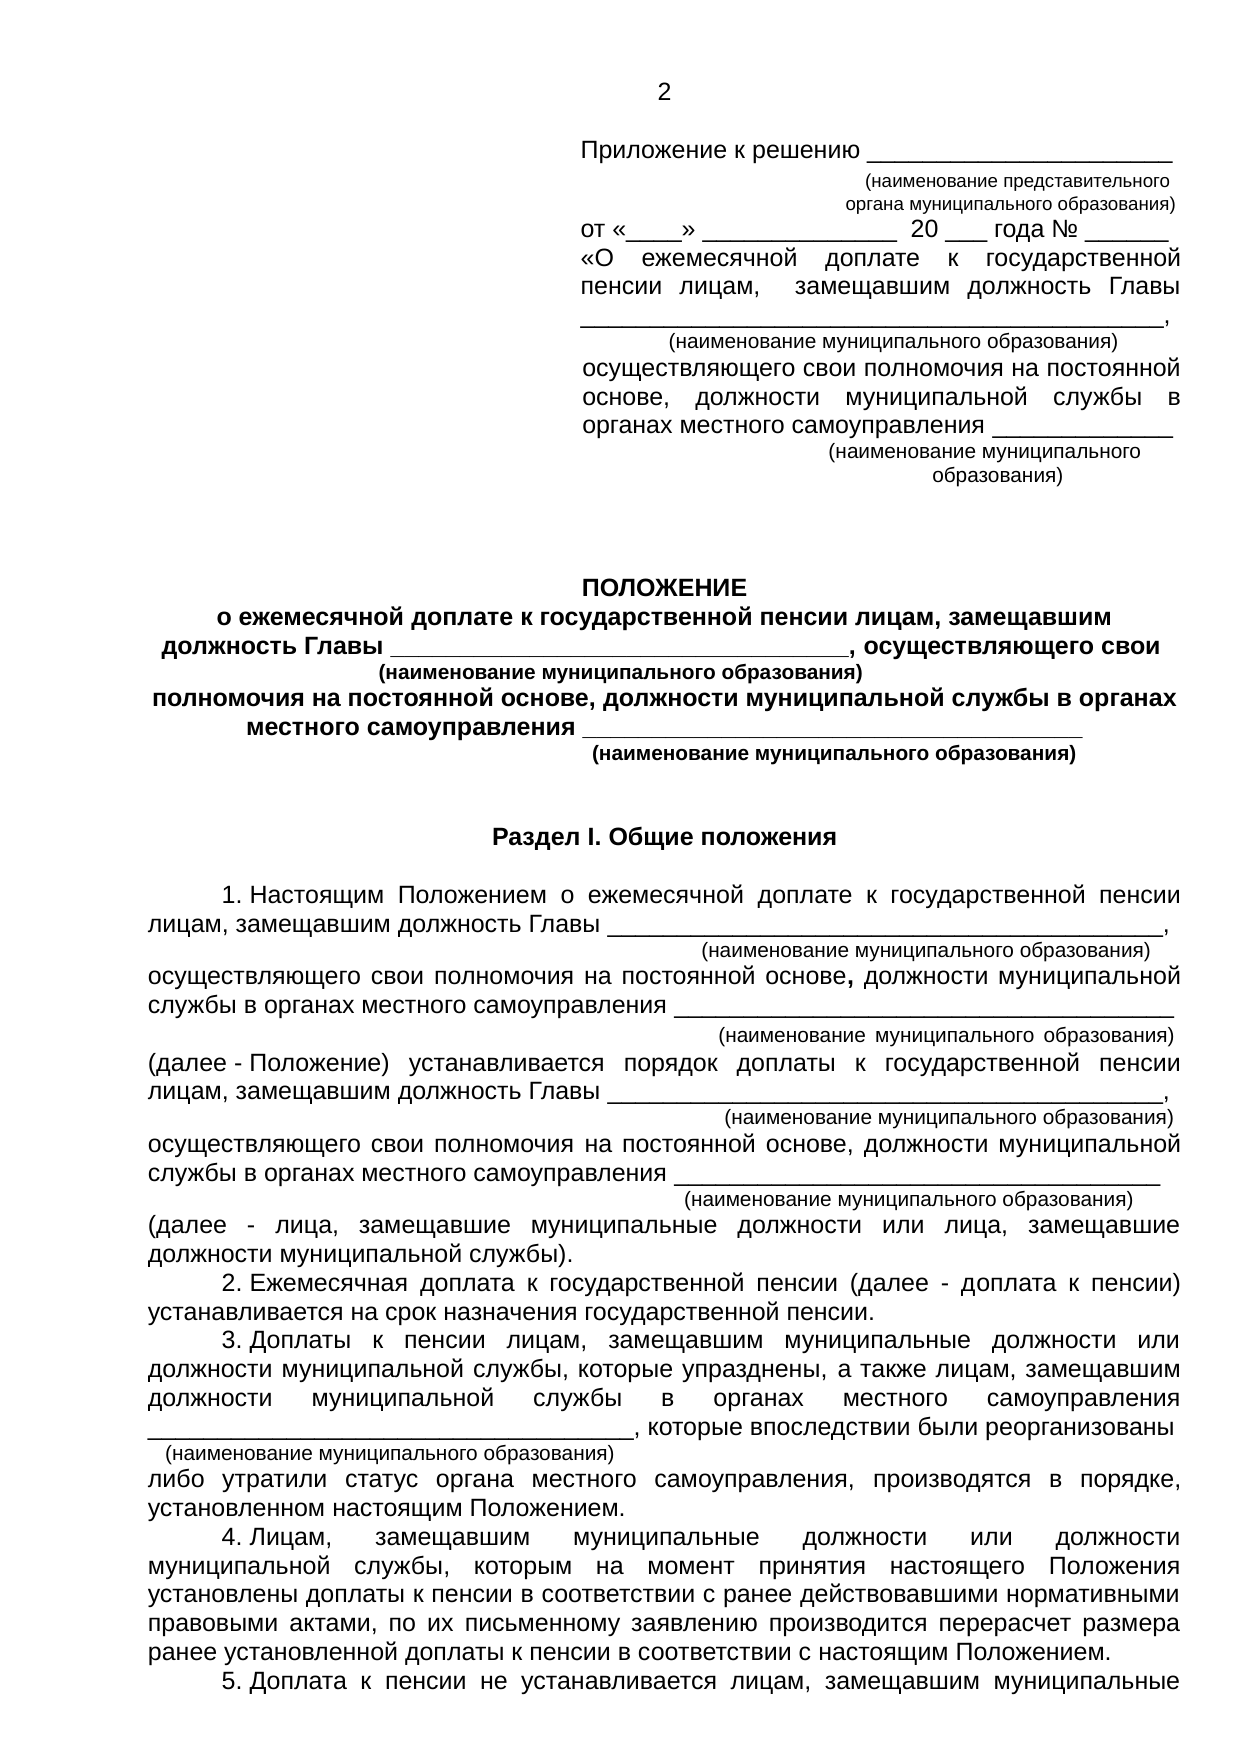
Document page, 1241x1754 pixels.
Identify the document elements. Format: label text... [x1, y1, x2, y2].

text 1. Настоящим Положением о ежемесячной доплате к государственной пенсии лицам, замещавшим должность Главы ________________________________________, [148, 880, 1181, 937]
text (наименование представительного [580, 163, 1181, 192]
text (далее - лица, замещавшие муниципальные должности или лица, замещавшие должности муниципальной службы). [148, 1211, 1181, 1268]
text от «____» ______________ 20 ___ года № ______ [580, 214, 1181, 243]
text «О ежемесячной доплате к государственной пенсии лицам, замещавшим должность Главы __________________________________________, [580, 243, 1181, 329]
text 5. Доплата к пенсии не устанавливается лицам, замещавшим муниципальные [148, 1666, 1181, 1694]
text 2. Ежемесячная доплата к государственной пенсии (далее - доплата к пенсии) устанавливается на срок назначения государственной пенсии. [148, 1268, 1181, 1326]
text (наименование муниципального образования) [148, 659, 1181, 683]
text (наименование муниципального образования) [148, 741, 1181, 765]
text (наименование муниципального образования) [148, 1187, 1181, 1211]
text либо утратили статус органа местного самоуправления, производятся в порядке, установленном настоящим Положением. [148, 1464, 1181, 1522]
text о ежемесячной доплате к государственной пенсии лицам, замещавшим должность Главы _________________________________, осуществляющего свои [148, 602, 1181, 659]
list (наименование муниципального образования) [148, 1441, 1181, 1464]
text органа муниципального образования) [580, 192, 1181, 214]
text образования) [580, 463, 1181, 487]
text осуществляющего свои полномочия на постоянной основе, должности муниципальной службы в органах местного самоуправления ____________________________________ [148, 961, 1181, 1019]
text (наименование муниципального [580, 439, 1181, 463]
text Раздел I. Общие положения [148, 822, 1181, 851]
list 4. Лицам, замещавшим муниципальные должности или должности муниципальной службы, которым на момент принятия настоящего Положения установлены доплаты к пенсии в соответствии с ранее действовавшими нормативными правовыми актами, по их письменному заявлению производится перерасчет размера ранее установленной доплаты к пенсии в соответствии с настоящим Положением. [148, 1522, 1181, 1666]
text осуществляющего свои полномочия на постоянной основе, должности муниципальной службы в органах местного самоуправления _____________ [582, 353, 1181, 439]
text ПОЛОЖЕНИЕ [148, 573, 1181, 602]
text осуществляющего свои полномочия на постоянной основе, должности муниципальной службы в органах местного самоуправления ___________________________________ [148, 1129, 1181, 1187]
text (наименование муниципального образования) [148, 1105, 1181, 1129]
text 3. Доплаты к пенсии лицам, замещавшим муниципальные должности или должности муниципальной службы, которые упразднены, а также лицам, замещавшим должности муниципальной службы в органах местного самоуправления ___________________________________, которые впоследствии были реорганизованы [148, 1326, 1181, 1441]
text полномочия на постоянной основе, должности муниципальной службы в органах местного самоуправления ____________________________________ [148, 683, 1181, 741]
text (наименование муниципального образования) [582, 329, 1181, 353]
text (наименование муниципального образования) (далее - Положение) устанавливается порядок доплаты к государственной пенсии лицам, замещавшим должность Главы ________________________________________, [148, 1019, 1181, 1105]
text (наименование муниципального образования) [148, 937, 1181, 961]
text Приложение к решению ______________________ [580, 135, 1181, 163]
